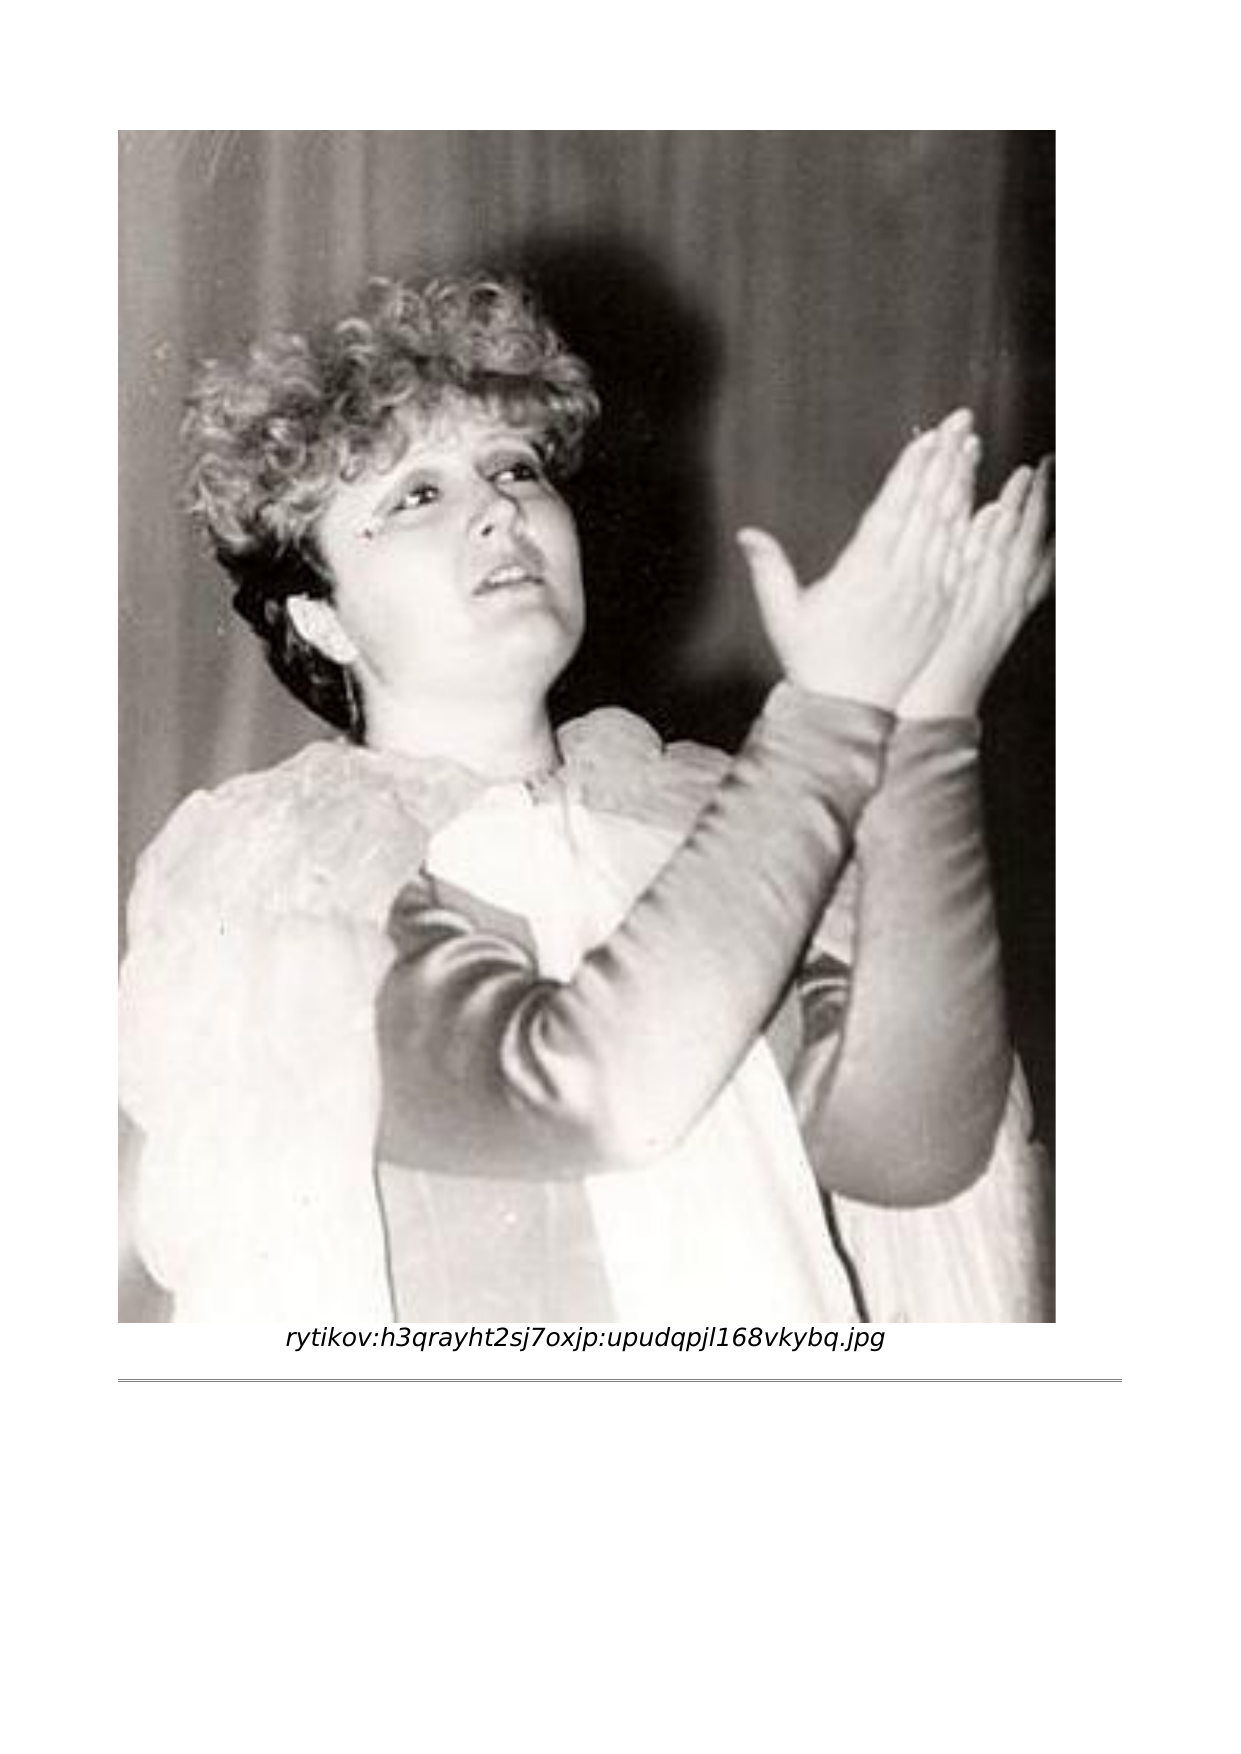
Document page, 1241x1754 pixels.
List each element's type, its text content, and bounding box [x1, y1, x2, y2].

picture [118, 130, 1056, 1323]
text rytikov:h3qrayht2sj7oxjp:upudqpjl168vkybq.jpg [118, 1323, 1056, 1352]
